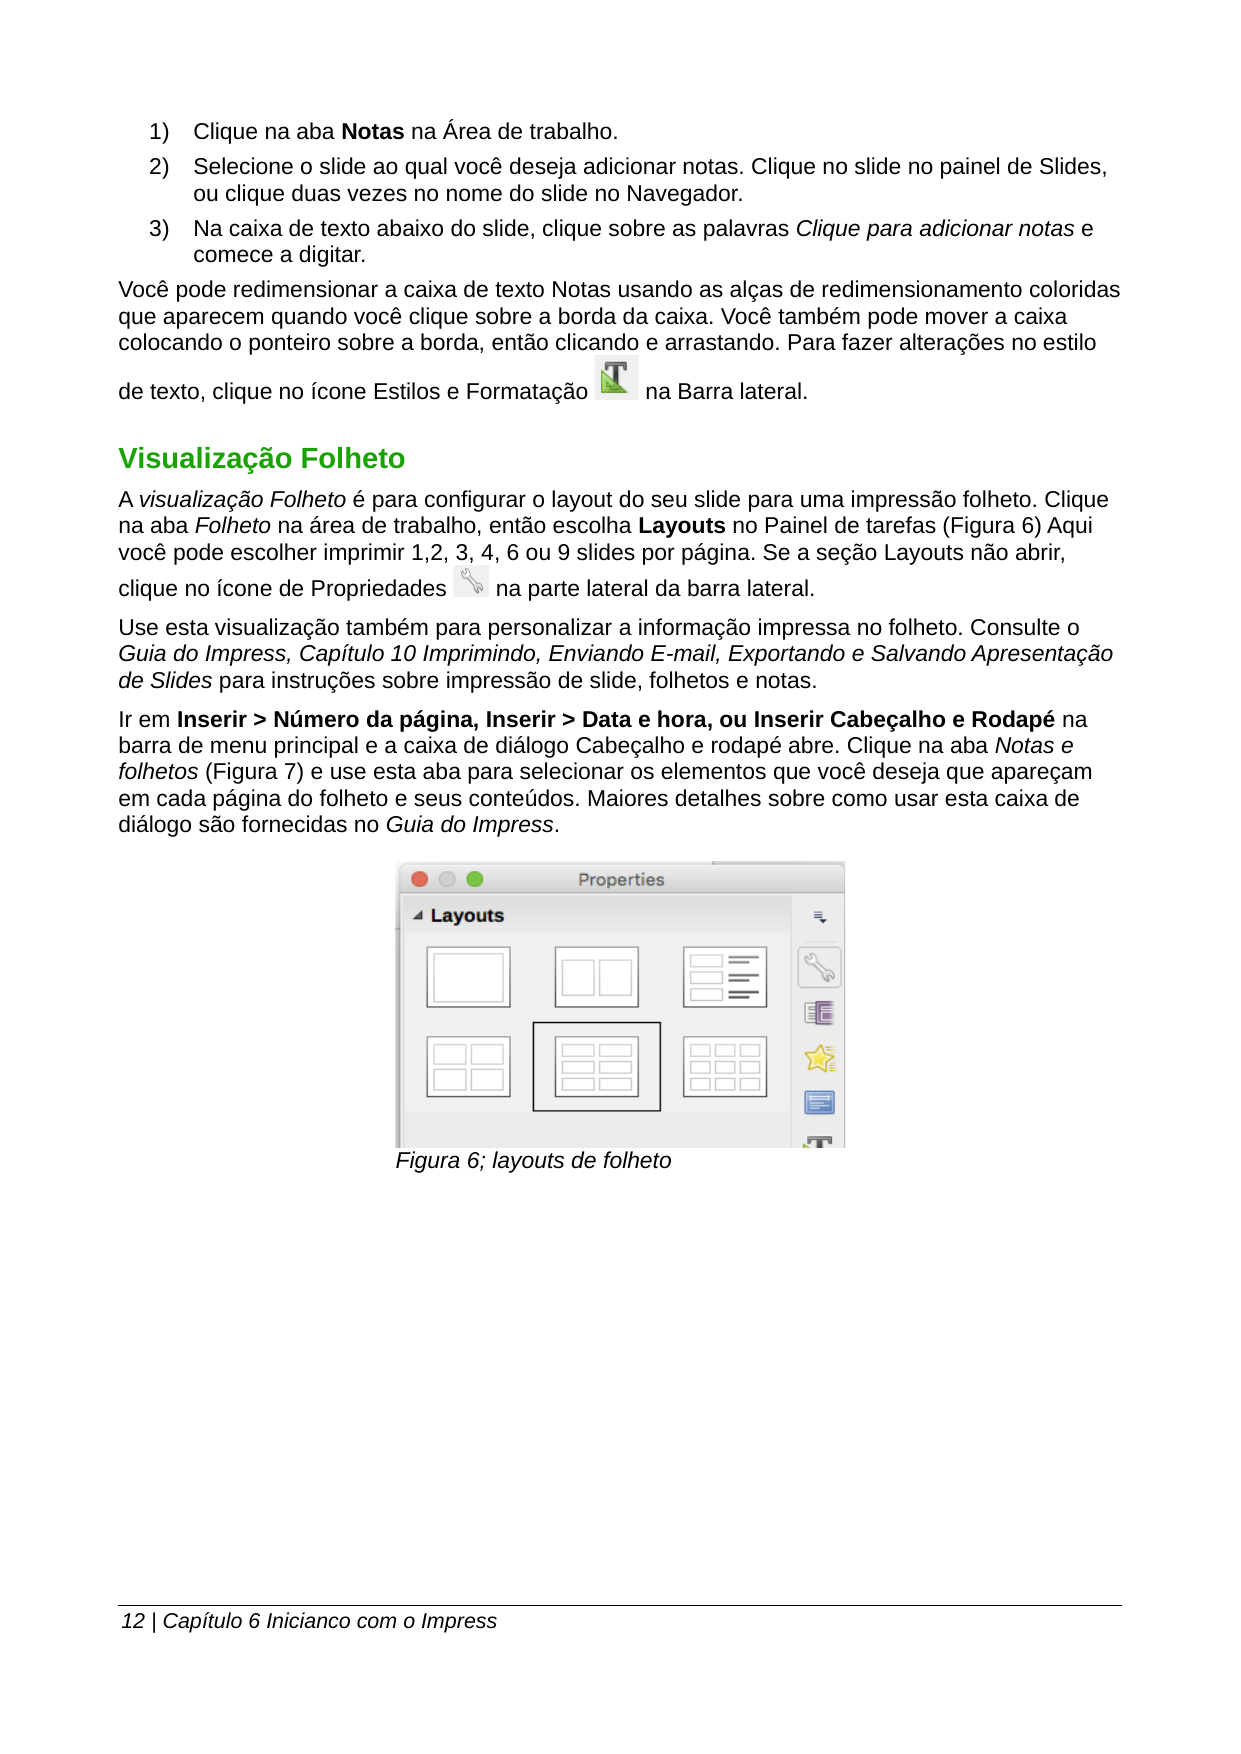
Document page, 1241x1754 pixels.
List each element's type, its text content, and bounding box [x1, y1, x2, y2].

text Figura 6; layouts de folheto [395, 1148, 845, 1173]
text Use esta visualização também para personalizar a informação impressa no folheto. Consulte o Guia do Impress, Capítulo 10 Imprimindo, Enviando E-mail, Exportando e Salvando Apresentação de Slides para instruções sobre impressão de slide, folhetos e notas. [118, 614, 1122, 693]
text Você pode redimensionar a caixa de texto Notas usando as alças de redimensionamento coloridas que aparecem quando você clique sobre a borda da caixa. Você também pode mover a caixa colocando o ponteiro sobre a borda, então clicando e arrastando. Para fazer alterações no estilo de texto, clique no ícone Estilos e Formatação na Barra lateral. [118, 276, 1122, 405]
subtitle Visualização Folheto [118, 441, 1122, 474]
list Clique na aba Notas na Área de trabalho. [169, 118, 1122, 144]
text Ir em Inserir > Número da página, Inserir > Data e hora, ou Inserir Cabeçalho e Rodapé na barra de menu principal e a caixa de diálogo Cabeçalho e rodapé abre. Clique na aba Notas e folhetos (Figura 7) e use esta aba para selecionar os elementos que você deseja que apareçam em cada página do folheto e seus conteúdos. Maiores detalhes sobre como usar esta caixa de diálogo são fornecidas no Guia do Impress. [118, 706, 1122, 837]
list Selecione o slide ao qual você deseja adicionar notas. Clique no slide no painel de Slides, ou clique duas vezes no nome do slide no Navegador. [169, 153, 1122, 206]
picture [395, 861, 846, 1148]
list Na caixa de texto abaixo do slide, clique sobre as palavras Clique para adicionar notas e comece a digitar. [169, 215, 1122, 268]
text A visualização Folheto é para configurar o layout do seu slide para uma impressão folheto. Clique na aba Folheto na área de trabalho, então escolha Layouts no Painel de tarefas (Figura 6) Aqui você pode escolher imprimir 1,2, 3, 4, 6 ou 9 slides por página. Se a seção Layouts não abrir, clique no ícone de Propriedades na parte lateral da barra lateral. [118, 486, 1122, 602]
